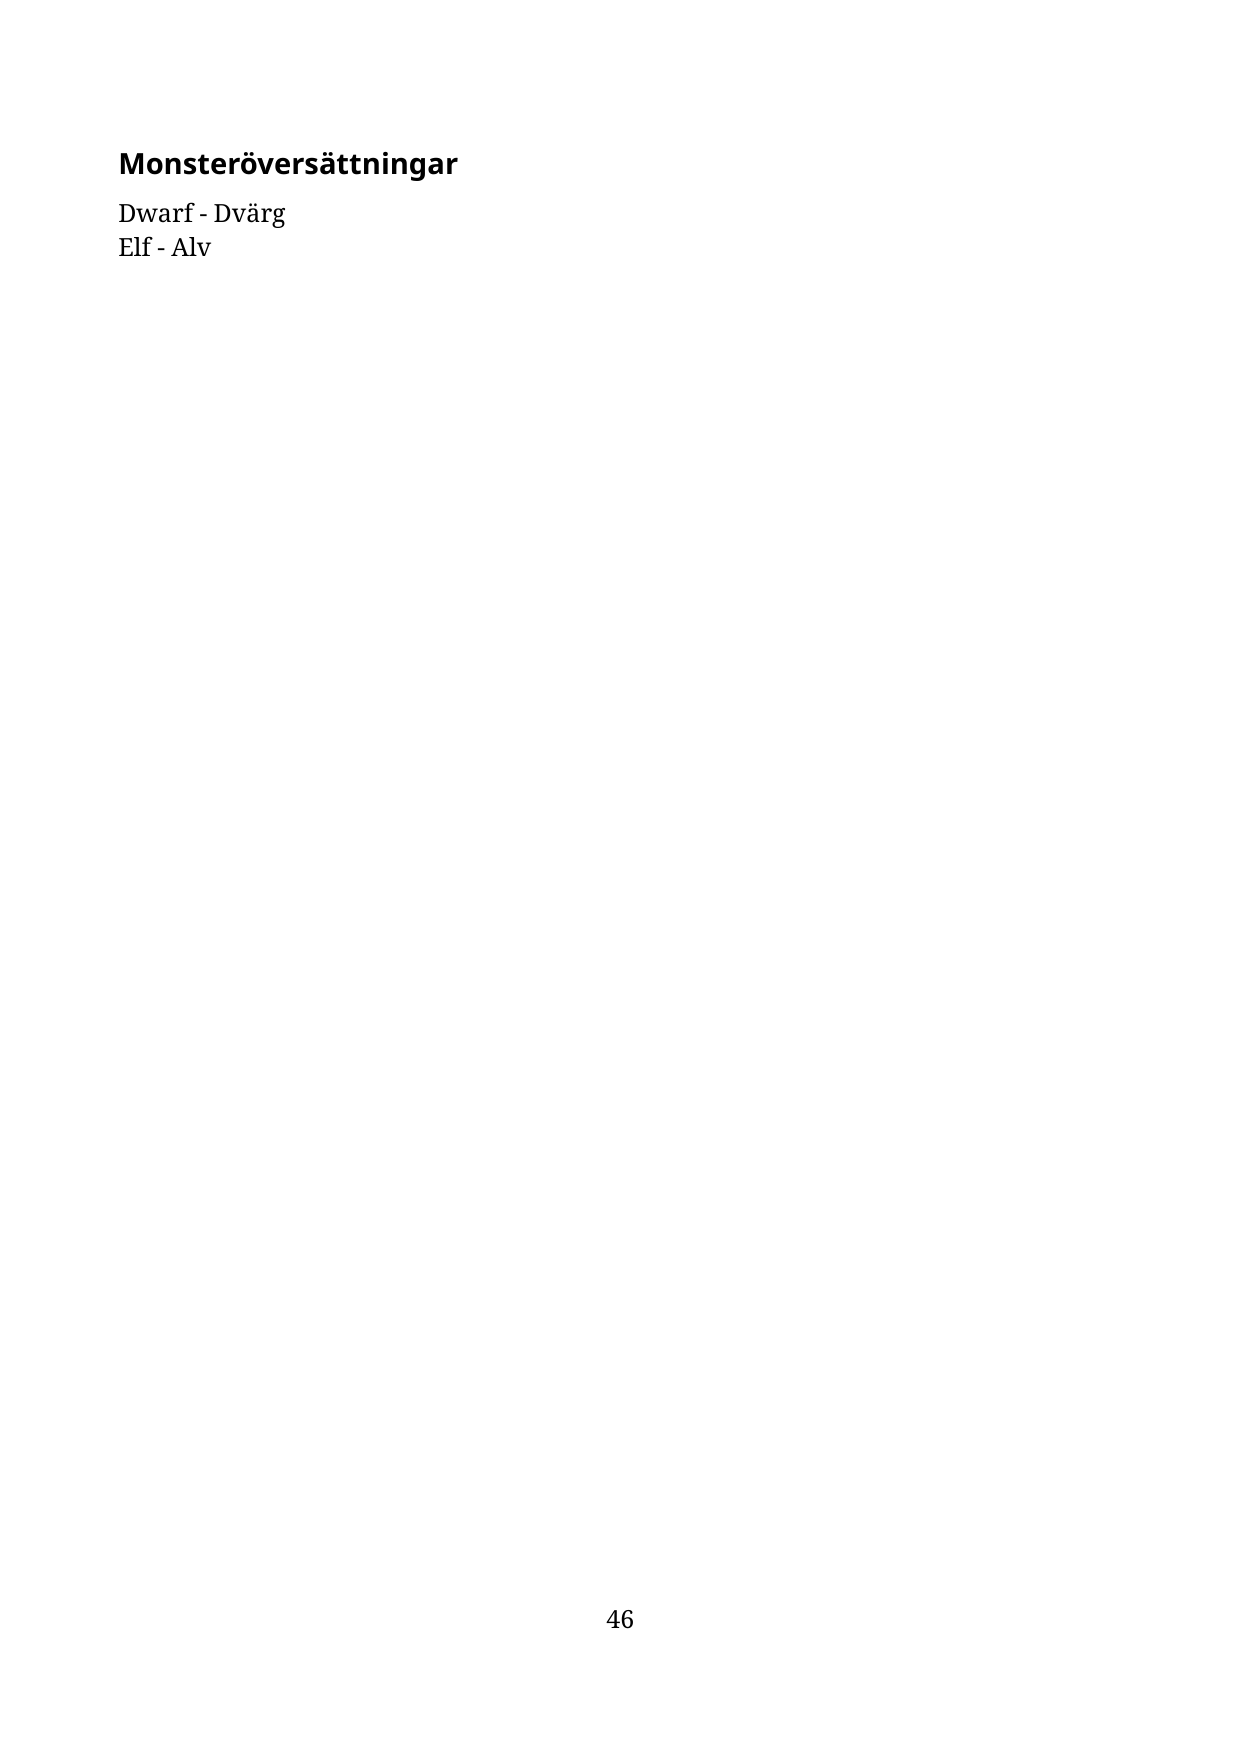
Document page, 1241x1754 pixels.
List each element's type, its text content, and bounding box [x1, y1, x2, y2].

text Elf - Alv [118, 229, 599, 263]
subtitle Monsteröversättningar [118, 143, 599, 183]
text Dwarf - Dvärg [118, 195, 599, 229]
